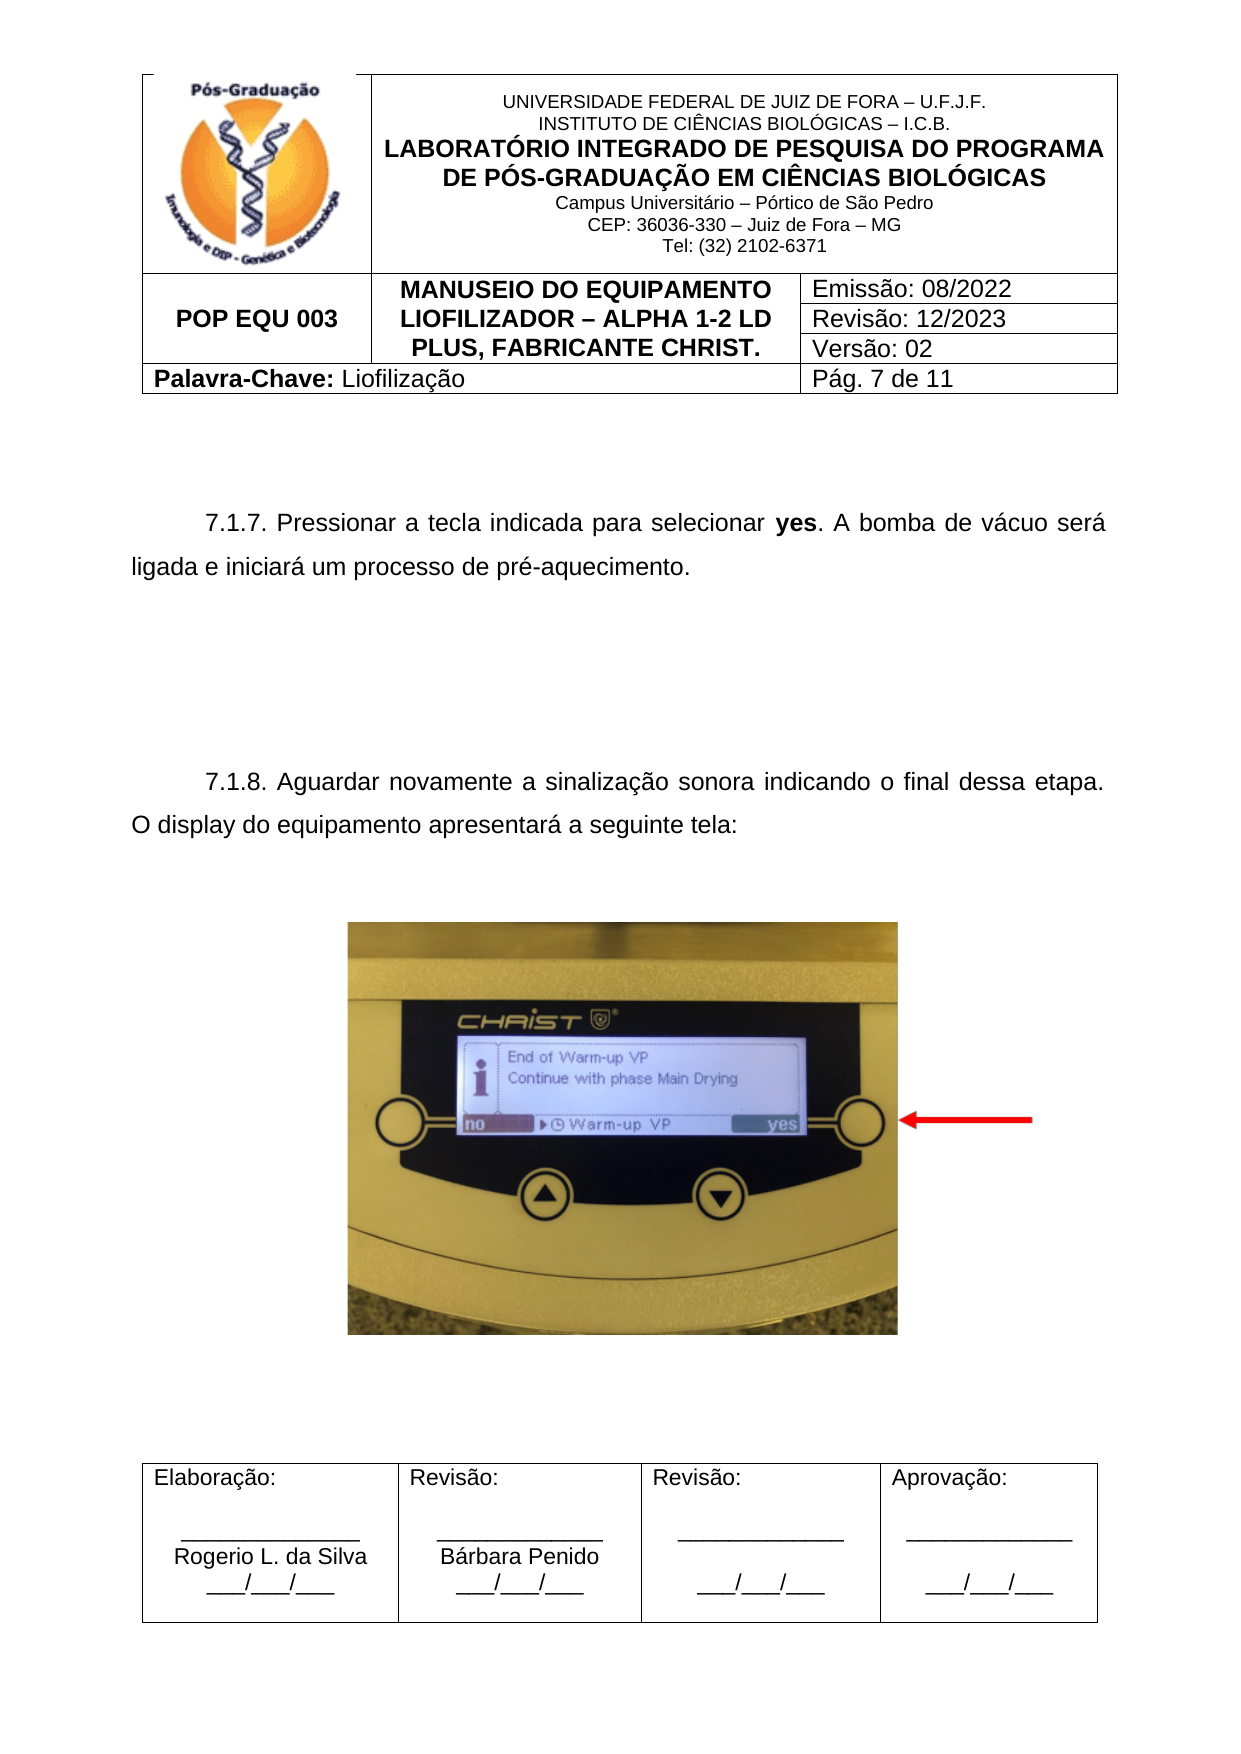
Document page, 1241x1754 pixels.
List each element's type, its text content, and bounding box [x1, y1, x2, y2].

text 7.1.7. Pressionar a tecla indicada para selecionar yes. A bomba de vácuo será ligada e iniciará um processo de pré-aquecimento. [131, 508, 1106, 580]
text 7.1.8. Aguardar novamente a sinalização sonora indicando o final dessa etapa. O display do equipamento apresentará a seguinte tela: [131, 767, 1106, 839]
